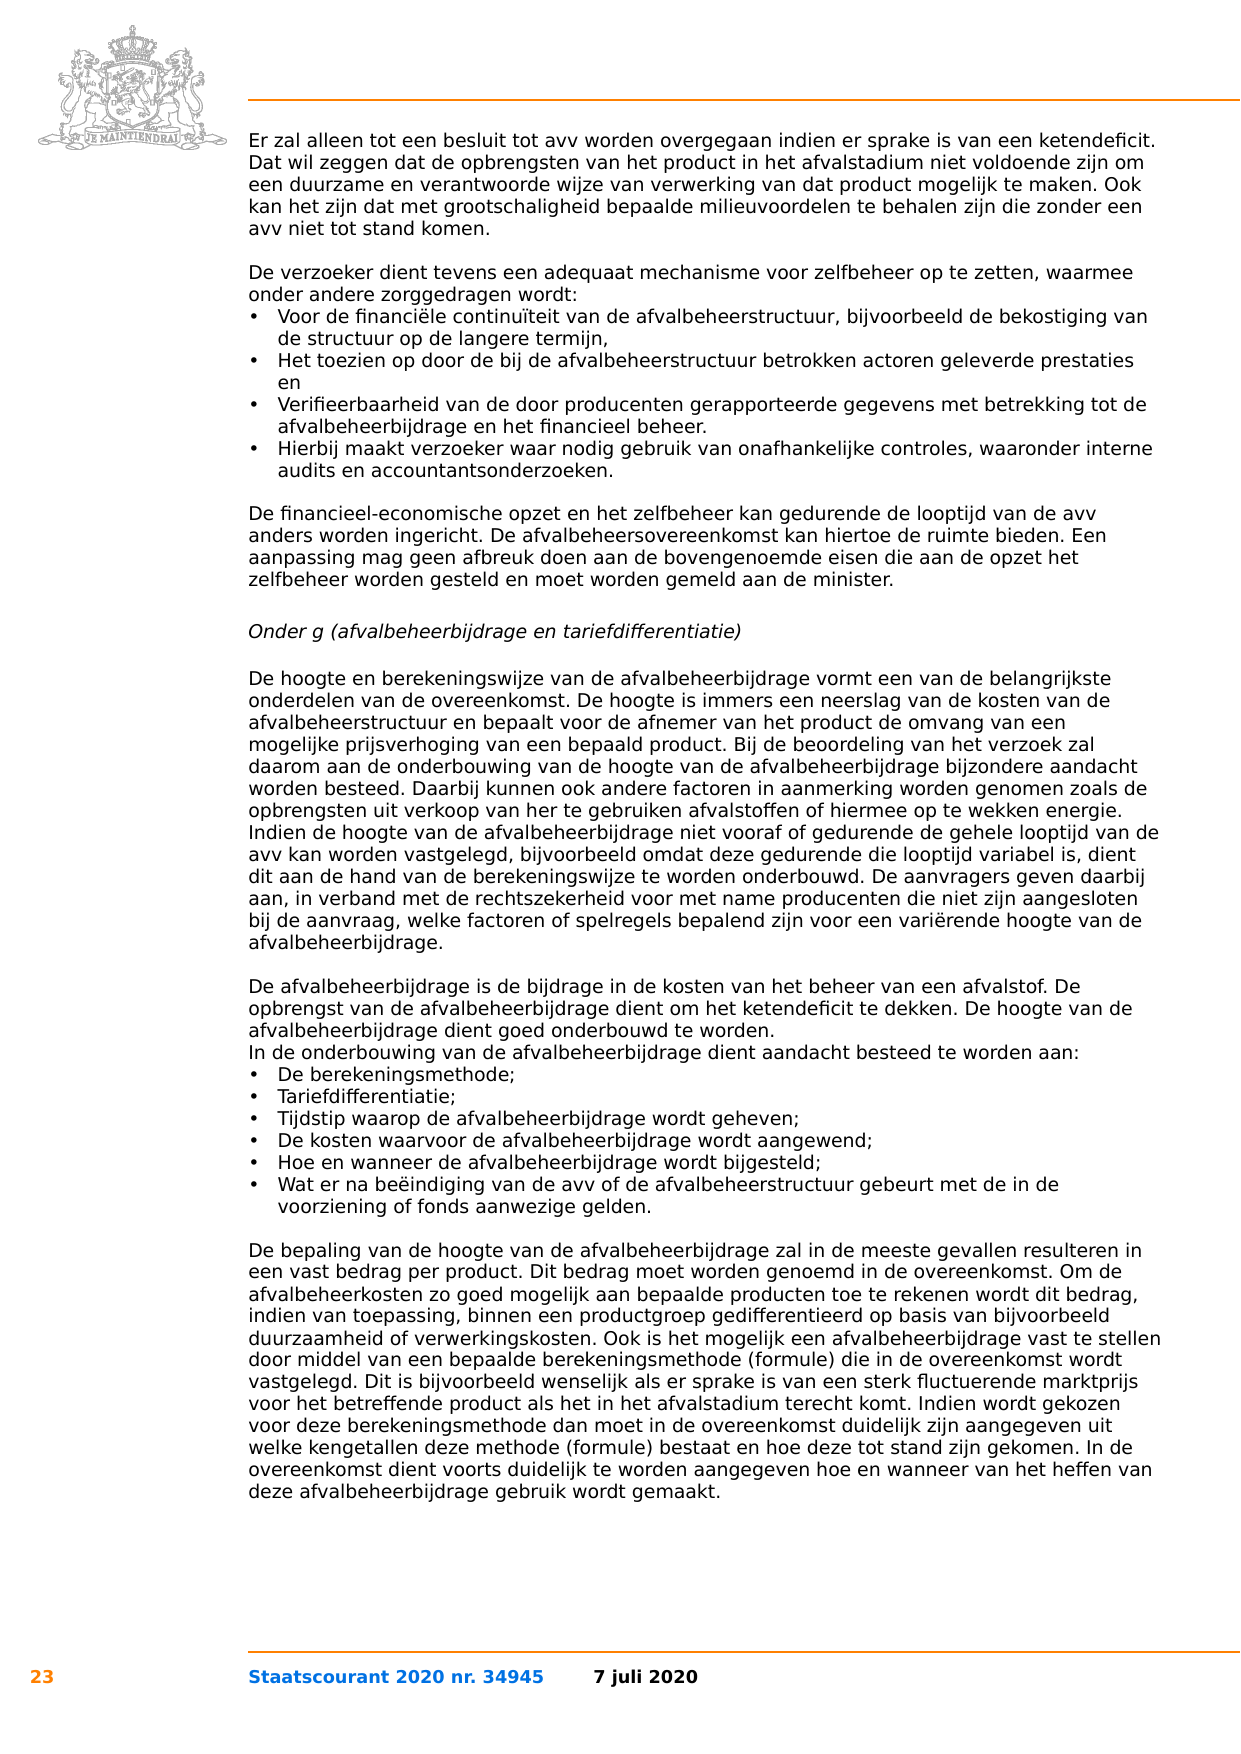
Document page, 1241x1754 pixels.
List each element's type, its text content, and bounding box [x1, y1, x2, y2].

text • Voor de financiële continuïteit van de afvalbeheerstructuur, bijvoorbeeld de bekostiging van de structuur op de langere termijn, [248, 306, 1163, 349]
text • Hierbij maakt verzoeker waar nodig gebruik van onafhankelijke controles, waaronder interne audits en accountantsonderzoeken. [248, 437, 1163, 481]
text De financieel-economische opzet en het zelfbeheer kan gedurende de looptijd van de avv anders worden ingericht. De afvalbeheersovereenkomst kan hiertoe de ruimte bieden. Een aanpassing mag geen afbreuk doen aan de bovengenoemde eisen die aan de opzet het zelfbeheer worden gesteld en moet worden gemeld aan de minister. [248, 503, 1163, 591]
text De verzoeker dient tevens een adequaat mechanisme voor zelfbeheer op te zetten, waarmee onder andere zorggedragen wordt: [248, 262, 1163, 306]
text • De kosten waarvoor de afvalbeheerbijdrage wordt aangewend; [248, 1130, 1163, 1152]
text • Hoe en wanneer de afvalbeheerbijdrage wordt bijgesteld; [248, 1152, 1163, 1174]
text De hoogte en berekeningswijze van de afvalbeheerbijdrage vormt een van de belangrijkste onderdelen van de overeenkomst. De hoogte is immers een neerslag van de kosten van de afvalbeheerstructuur en bepaalt voor de afnemer van het product de omvang van een mogelijke prijsverhoging van een bepaald product. Bij de beoordeling van het verzoek zal daarom aan de onderbouwing van de hoogte van de afvalbeheerbijdrage bijzondere aandacht worden besteed. Daarbij kunnen ook andere factoren in aanmerking worden genomen zoals de opbrengsten uit verkoop van her te gebruiken afvalstoffen of hiermee op te wekken energie. Indien de hoogte van de afvalbeheerbijdrage niet vooraf of gedurende de gehele looptijd van de avv kan worden vastgelegd, bijvoorbeeld omdat deze gedurende die looptijd variabel is, dient dit aan de hand van de berekeningswijze te worden onderbouwd. De aanvragers geven daarbij aan, in verband met de rechtszekerheid voor met name producenten die niet zijn aangesloten bij de aanvraag, welke factoren of spelregels bepalend zijn voor een variërende hoogte van de afvalbeheerbijdrage. [248, 668, 1163, 954]
text • De berekeningsmethode; [248, 1064, 1163, 1086]
text • Tariefdifferentiatie; [248, 1086, 1163, 1108]
text Er zal alleen tot een besluit tot avv worden overgegaan indien er sprake is van een ketendeficit. Dat wil zeggen dat de opbrengsten van het product in het afvalstadium niet voldoende zijn om een duurzame en verantwoorde wijze van verwerking van dat product mogelijk te maken. Ook kan het zijn dat met grootschaligheid bepaalde milieuvoordelen te behalen zijn die zonder een avv niet tot stand komen. [248, 130, 1163, 240]
text De afvalbeheerbijdrage is de bijdrage in de kosten van het beheer van een afvalstof. De opbrengst van de afvalbeheerbijdrage dient om het ketendeficit te dekken. De hoogte van de afvalbeheerbijdrage dient goed onderbouwd te worden. [248, 976, 1163, 1042]
text • Wat er na beëindiging van de avv of de afvalbeheerstructuur gebeurt met de in de voorziening of fonds aanwezige gelden. [248, 1174, 1163, 1218]
text • Verifieerbaarheid van de door producenten gerapporteerde gegevens met betrekking tot de afvalbeheerbijdrage en het financieel beheer. [248, 393, 1163, 437]
text • Het toezien op door de bij de afvalbeheerstructuur betrokken actoren geleverde prestaties en [248, 349, 1163, 393]
subtitle Onder g (afvalbeheerbijdrage en tariefdifferentiatie) [248, 621, 1163, 643]
picture [38, 25, 227, 150]
text De bepaling van de hoogte van de afvalbeheerbijdrage zal in de meeste gevallen resulteren in een vast bedrag per product. Dit bedrag moet worden genoemd in de overeenkomst. Om de afvalbeheerkosten zo goed mogelijk aan bepaalde producten toe te rekenen wordt dit bedrag, indien van toepassing, binnen een productgroep gedifferentieerd op basis van bijvoorbeeld duurzaamheid of verwerkingskosten. Ook is het mogelijk een afvalbeheerbijdrage vast te stellen door middel van een bepaalde berekeningsmethode (formule) die in de overeenkomst wordt vastgelegd. Dit is bijvoorbeeld wenselijk als er sprake is van een sterk fluctuerende marktprijs voor het betreffende product als het in het afvalstadium terecht komt. Indien wordt gekozen voor deze berekeningsmethode dan moet in de overeenkomst duidelijk zijn aangegeven uit welke kengetallen deze methode (formule) bestaat en hoe deze tot stand zijn gekomen. In de overeenkomst dient voorts duidelijk te worden aangegeven hoe en wanneer van het heffen van deze afvalbeheerbijdrage gebruik wordt gemaakt. [248, 1239, 1163, 1503]
text • Tijdstip waarop de afvalbeheerbijdrage wordt geheven; [248, 1108, 1163, 1130]
text In de onderbouwing van de afvalbeheerbijdrage dient aandacht besteed te worden aan: [248, 1042, 1163, 1064]
